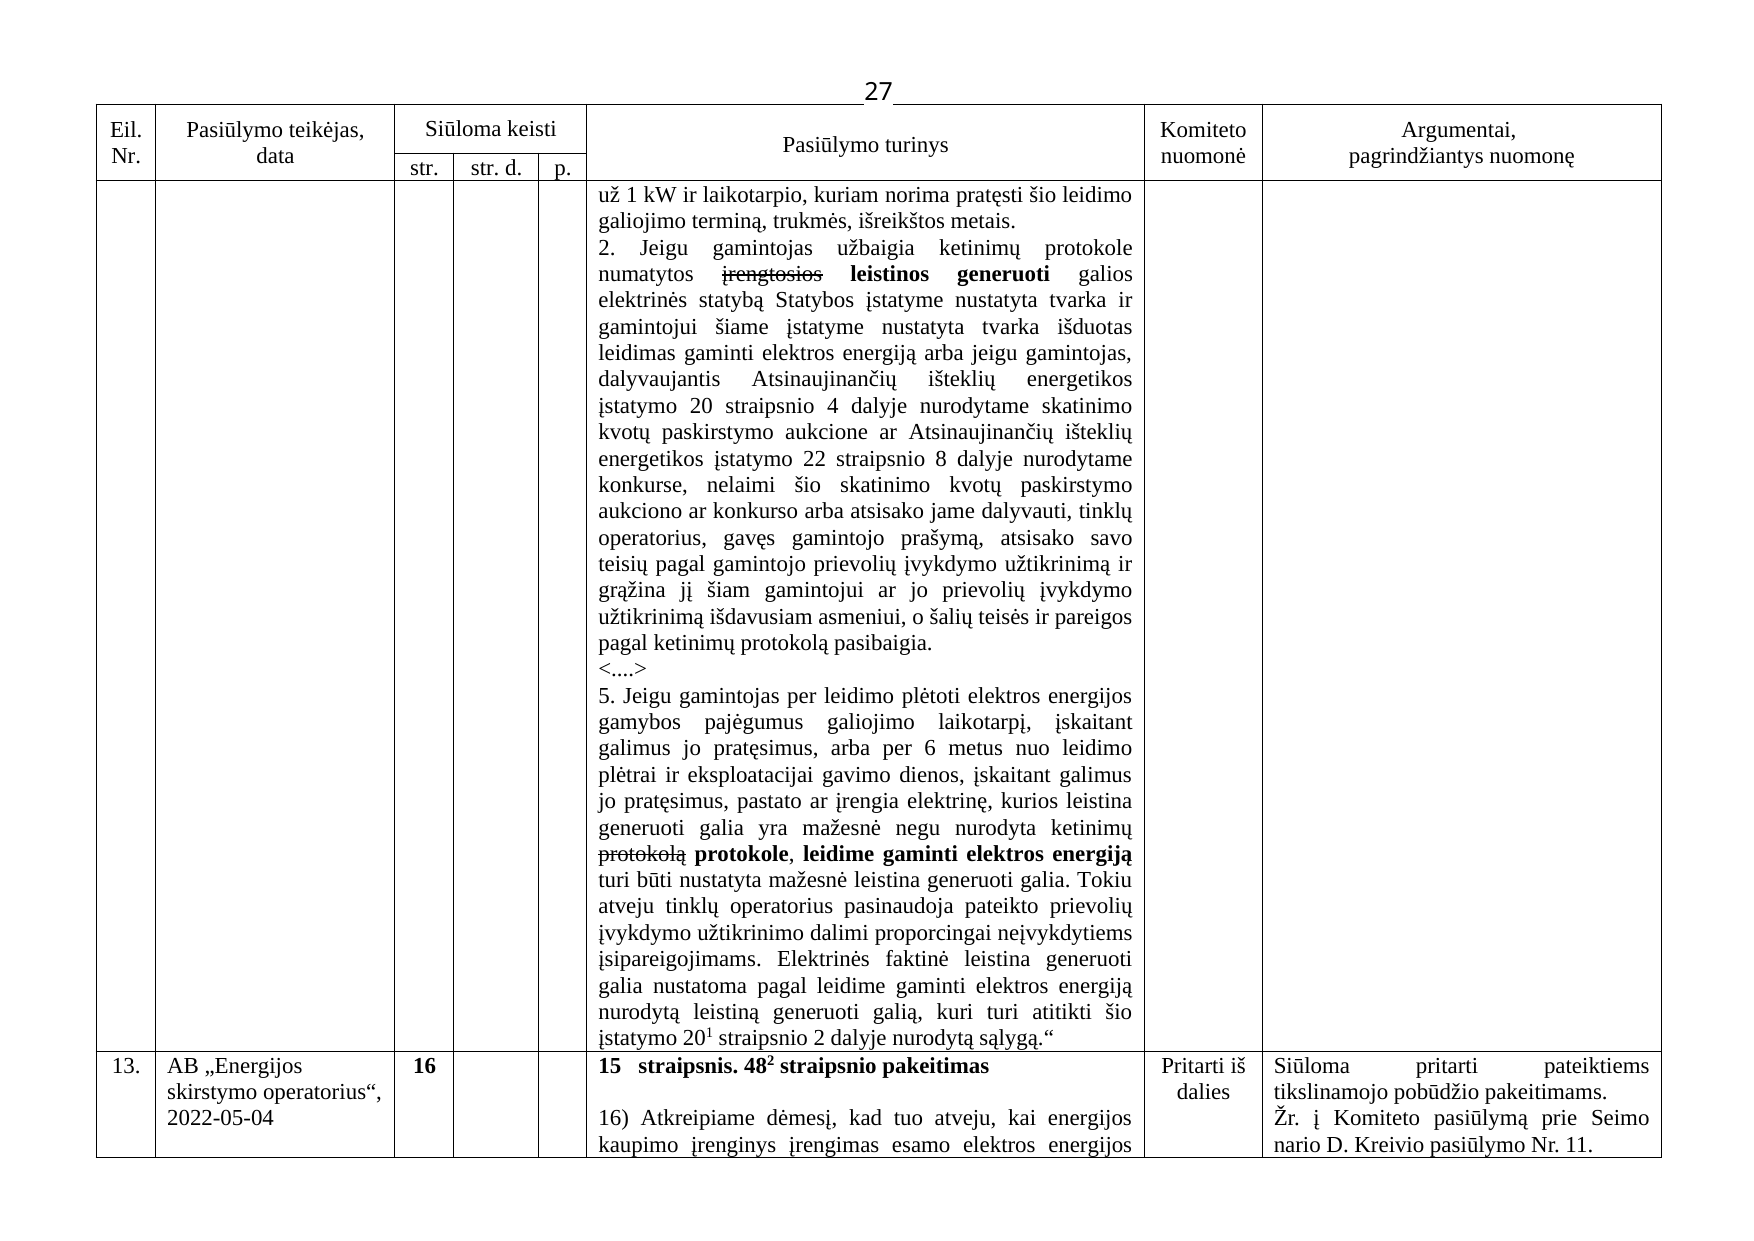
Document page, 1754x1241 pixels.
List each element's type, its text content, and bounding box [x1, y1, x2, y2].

table_header Pasiūlymo turinys [587, 105, 1144, 180]
table_cell [454, 181, 538, 1051]
table_cell Pritarti iš dalies [1145, 1052, 1262, 1157]
table_cell 16 [395, 1052, 453, 1157]
table_cell [454, 1052, 538, 1157]
table_cell [395, 181, 453, 1051]
table_cell Siūloma pritarti pateiktiems tikslinamojo pobūdžio pakeitimams. Žr. į Komiteto pasiūlymą prie Seimo nario D. Kreivio pasiūlymo Nr. 11. [1263, 1052, 1661, 1157]
table_cell [1263, 181, 1661, 1051]
table_header Argumentai, pagrindžiantys nuomonę [1263, 105, 1661, 180]
table_cell 15 straipsnis. 482 straipsnio pakeitimas 16) Atkreipiame dėmesį, kad tuo atveju, kai energijos kaupimo įrenginys įrengimas esamo elektros energijos [587, 1052, 1144, 1157]
table_header Siūloma keisti [395, 105, 586, 153]
table_header Pasiūlymo teikėjas, data [156, 105, 394, 180]
table_cell [539, 181, 586, 1051]
table_cell p. [539, 154, 586, 180]
table_cell už 1 kW ir laikotarpio, kuriam norima pratęsti šio leidimo galiojimo terminą, trukmės, išreikštos metais. 2. Jeigu gamintojas užbaigia ketinimų protokole numatytos įrengtosios leistinos generuoti galios elektrinės statybą Statybos įstatyme nustatyta tvarka ir gamintojui šiame įstatyme nustatyta tvarka išduotas leidimas gaminti elektros energiją arba jeigu gamintojas, dalyvaujantis Atsinaujinančių išteklių energetikos įstatymo 20 straipsnio 4 dalyje nurodytame skatinimo kvotų paskirstymo aukcione ar Atsinaujinančių išteklių energetikos įstatymo 22 straipsnio 8 dalyje nurodytame konkurse, nelaimi šio skatinimo kvotų paskirstymo aukciono ar konkurso arba atsisako jame dalyvauti, tinklų operatorius, gavęs gamintojo prašymą, atsisako savo teisių pagal gamintojo prievolių įvykdymo užtikrinimą ir grąžina jį šiam gamintojui ar jo prievolių įvykdymo užtikrinimą išdavusiam asmeniui, o šalių teisės ir pareigos pagal ketinimų protokolą pasibaigia. <....> 5. Jeigu gamintojas per leidimo plėtoti elektros energijos gamybos pajėgumus galiojimo laikotarpį, įskaitant galimus jo pratęsimus, arba per 6 metus nuo leidimo plėtrai ir eksploatacijai gavimo dienos, įskaitant galimus jo pratęsimus, pastato ar įrengia elektrinę, kurios leistina generuoti galia yra mažesnė negu nurodyta ketinimų protokolą protokole, leidime gaminti elektros energiją turi būti nustatyta mažesnė leistina generuoti galia. Tokiu atveju tinklų operatorius pasinaudoja pateikto prievolių įvykdymo užtikrinimo dalimi proporcingai neįvykdytiems įsipareigojimams. Elektrinės faktinė leistina generuoti galia nustatoma pagal leidime gaminti elektros energiją nurodytą leistiną generuoti galią, kuri turi atitikti šio įstatymo 201 straipsnio 2 dalyje nurodytą sąlygą.“ [587, 181, 1144, 1051]
table_cell str. [395, 154, 453, 180]
table_cell 13. [97, 1052, 155, 1157]
table_cell [156, 181, 394, 1051]
table_cell [97, 181, 155, 1051]
table_cell str. d. [454, 154, 538, 180]
table_cell [1145, 181, 1262, 1051]
table_header Komiteto nuomonė [1145, 105, 1262, 180]
table_cell AB „Energijos skirstymo operatorius“, 2022-05-04 [156, 1052, 394, 1157]
table_header Eil. Nr. [97, 105, 155, 180]
table_cell [539, 1052, 586, 1157]
